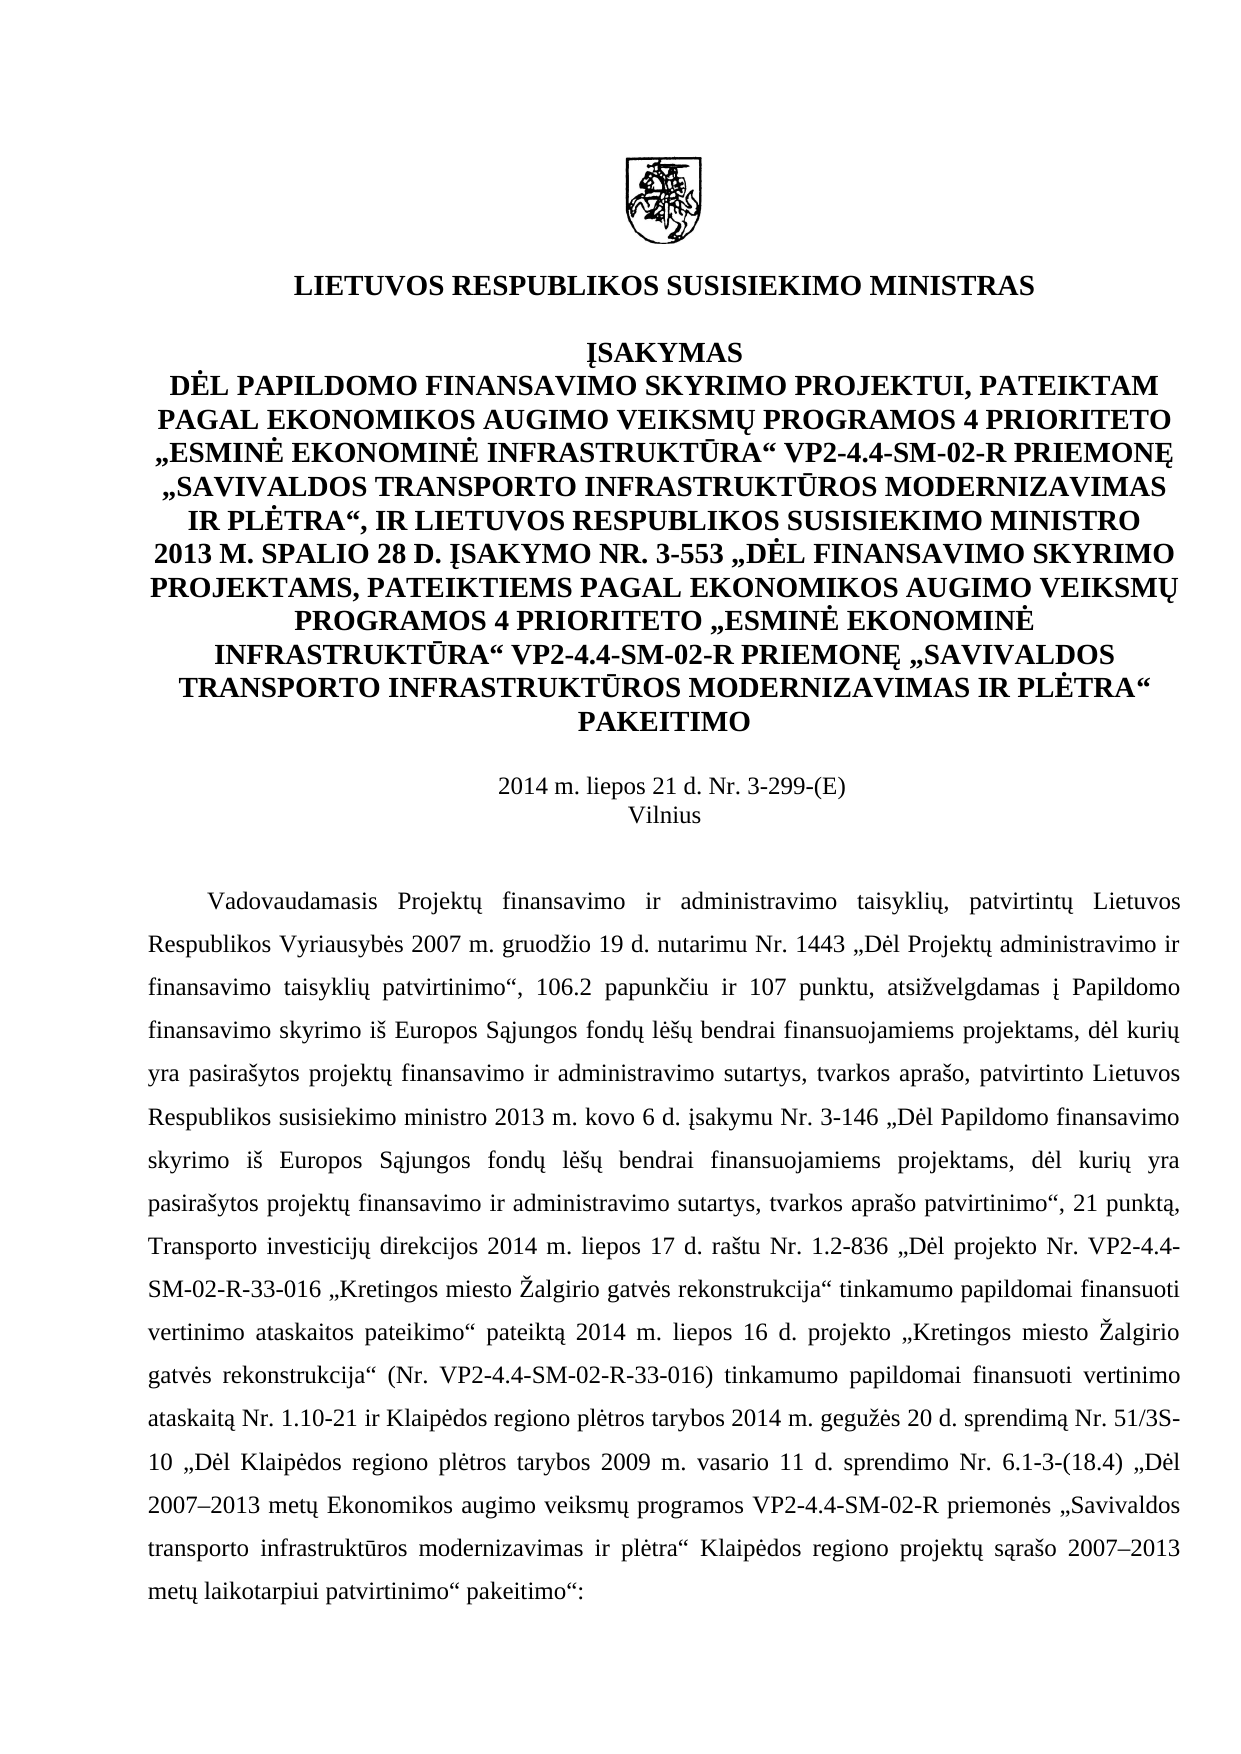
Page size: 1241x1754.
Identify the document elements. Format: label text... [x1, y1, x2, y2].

text 2014 m. liepos 21 d. Nr. 3-299-(E) [148, 771, 1181, 800]
text LIETUVOS RESPUBLIKOS SUSISIEKIMO MINISTRAS [148, 268, 1181, 301]
text Vadovaudamasis Projektų finansavimo ir administravimo taisyklių, patvirtintų Lietuvos Respublikos Vyriausybės 2007 m. gruodžio 19 d. nutarimu Nr. 1443 „Dėl Projektų administravimo ir finansavimo taisyklių patvirtinimo“, 106.2 papunkčiu ir 107 punktu, atsižvelgdamas į Papildomo finansavimo skyrimo iš Europos Sąjungos fondų lėšų bendrai finansuojamiems projektams, dėl kurių yra pasirašytos projektų finansavimo ir administravimo sutartys, tvarkos aprašo, patvirtinto Lietuvos Respublikos susisiekimo ministro 2013 m. kovo 6 d. įsakymu Nr. 3-146 „Dėl Papildomo finansavimo skyrimo iš Europos Sąjungos fondų lėšų bendrai finansuojamiems projektams, dėl kurių yra pasirašytos projektų finansavimo ir administravimo sutartys, tvarkos aprašo patvirtinimo“, 21 punktą, Transporto investicijų direkcijos 2014 m. liepos 17 d. raštu Nr. 1.2-836 „Dėl projekto Nr. VP2-4.4-SM-02-R-33-016 „Kretingos miesto Žalgirio gatvės rekonstrukcija“ tinkamumo papildomai finansuoti vertinimo ataskaitos pateikimo“ pateiktą 2014 m. liepos 16 d. projekto „Kretingos miesto Žalgirio gatvės rekonstrukcija“ (Nr. VP2-4.4-SM-02-R-33-016) tinkamumo papildomai finansuoti vertinimo ataskaitą Nr. 1.10-21 ir Klaipėdos regiono plėtros tarybos 2014 m. gegužės 20 d. sprendimą Nr. 51/3S-10 „Dėl Klaipėdos regiono plėtros tarybos 2009 m. vasario 11 d. sprendimo Nr. 6.1-3-(18.4) „Dėl 2007–2013 metų Ekonomikos augimo veiksmų programos VP2-4.4-SM-02-R priemonės „Savivaldos transporto infrastruktūros modernizavimas ir plėtra“ Klaipėdos regiono projektų sąrašo 2007–2013 metų laikotarpiui patvirtinimo“ pakeitimo“: [148, 886, 1181, 1605]
text DĖL PAPILDOMO FINANSAVIMO SKYRIMO PROJEKTUI, PATEIKTAM PAGAL ekonomikos augimo veiksmų programos 4 PRIORITETO „ESMINĖ EKONOMINĖ INFRASTRUKTŪRA“ VP2-4.4-SM-02-R PRIEMONĘ „SAVIVALDOS TRANSPORTO INFRASTRUKTŪROS MODERNIZAVIMAS IR PLĖTRA“, IR LIETUVOS RESPUBLIKOS SUSISIEKIMO MINISTRO 2013 M. SPALIO 28 D. ĮSAKYMO NR. 3-553 „DĖL FINANSAVIMO SKYRIMO PROJEKTAMS, PATEIKTIEMS PAGAL ekonomikos augimo veiksmų programos 4 PRIORITETO „ESMINĖ EKONOMINĖ INFRASTRUKTŪRA“ VP2-4.4-SM-02-R PRIEMONĘ „SAVIVALDOS TRANSPORTO INFRASTRUKTŪROS MODERNIZAVIMAS IR PLĖTRA“ PAKEITIMO [148, 368, 1181, 737]
text ĮSAKYMAS [148, 335, 1181, 368]
text Vilnius [148, 800, 1181, 828]
